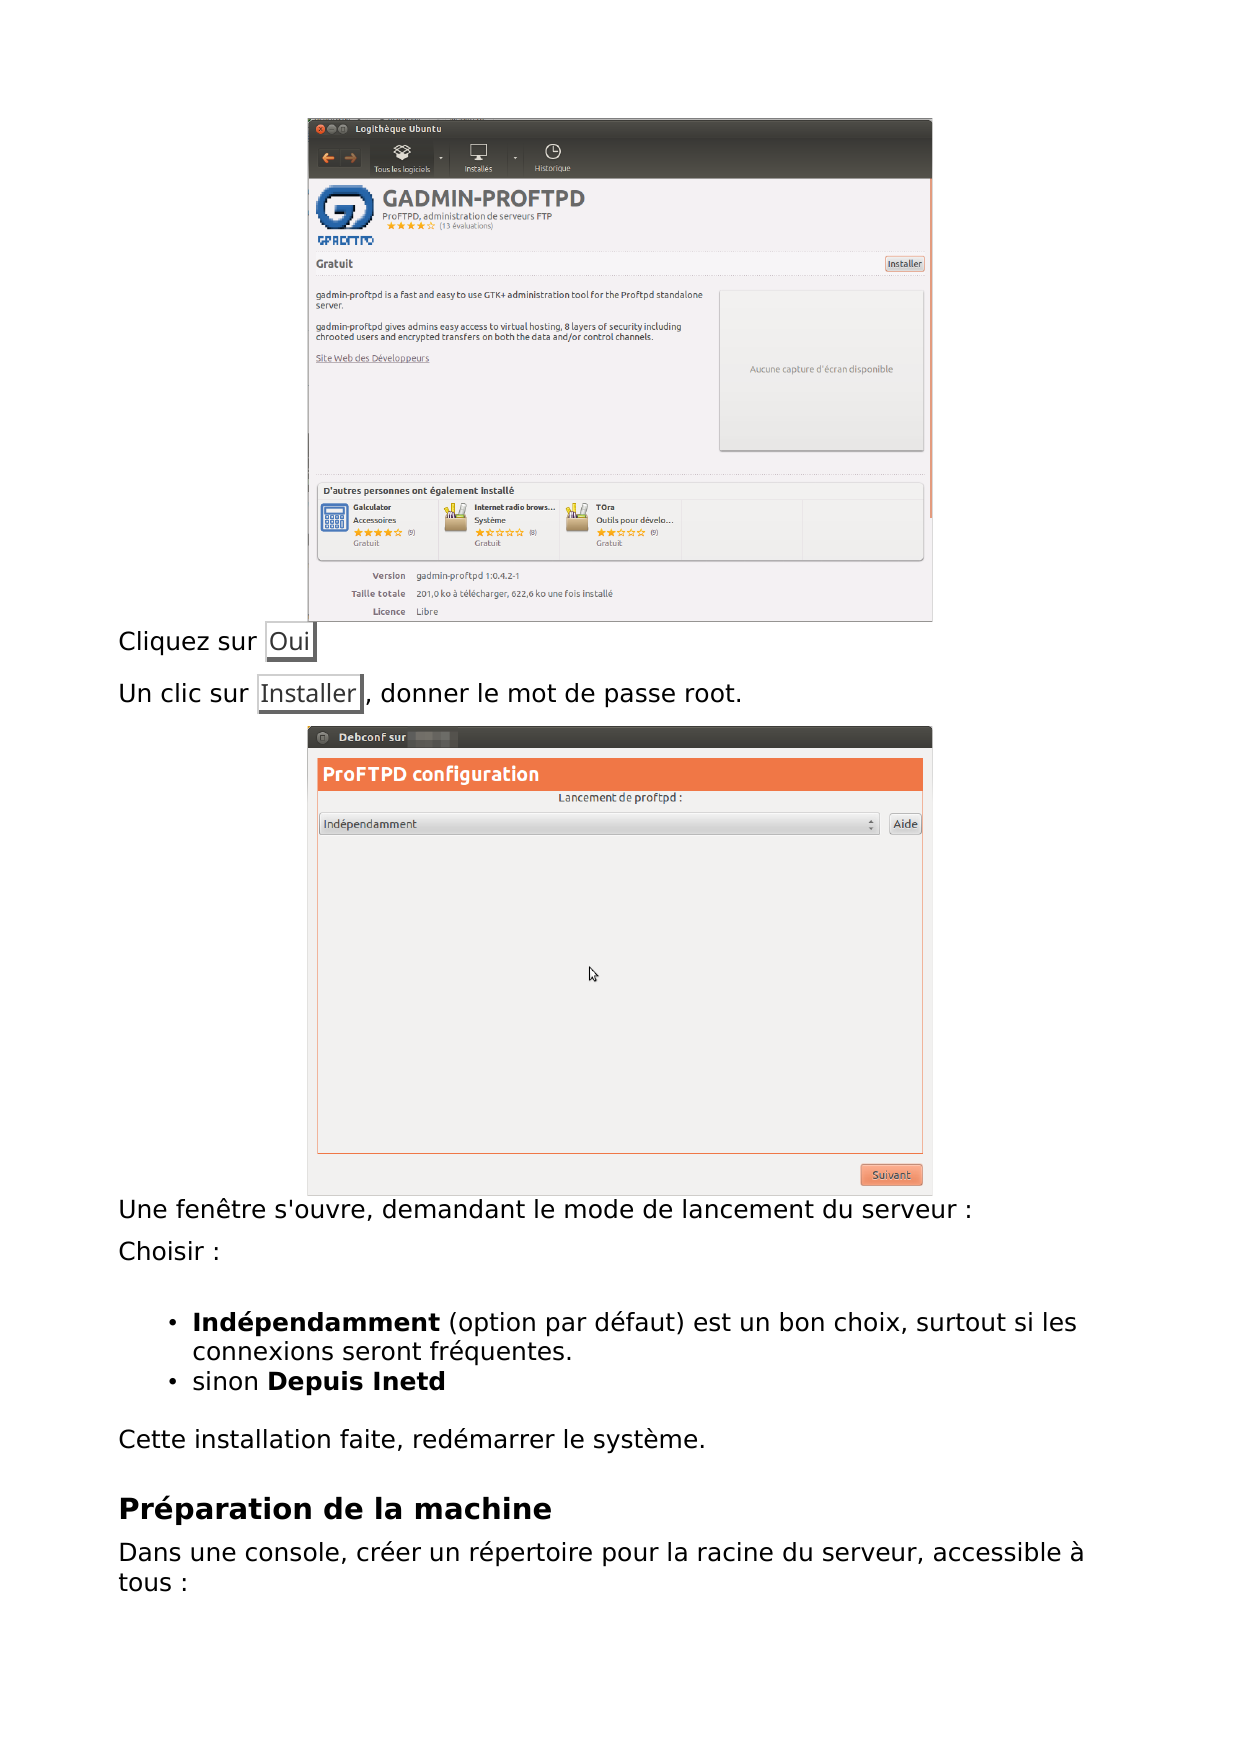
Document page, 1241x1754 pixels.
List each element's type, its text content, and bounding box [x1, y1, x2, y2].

picture [307, 726, 933, 1196]
text Un clic sur Installer, donner le mot de passe root. [118, 674, 257, 714]
text Cette installation faite, redémarrer le système. [118, 1425, 1122, 1454]
list Indépendamment (option par défaut) est un bon choix, surtout si les connexions seront fréquentes. [177, 1308, 1122, 1367]
text Choisir : [118, 1237, 1122, 1266]
text Cliquez sur Oui [317, 118, 1122, 662]
text Dans une console, créer un répertoire pour la racine du serveur, accessible à tous : [118, 1538, 1122, 1597]
text Cliquez sur Oui [118, 118, 307, 662]
text Un clic sur Installer, donner le mot de passe root. [364, 674, 1122, 714]
picture [307, 118, 933, 622]
text Une fenêtre s'ouvre, demandant le mode de lancement du serveur : [118, 727, 1122, 1225]
list sinon Depuis Inetd [177, 1367, 1122, 1396]
subtitle Préparation de la machine [118, 1492, 1122, 1526]
